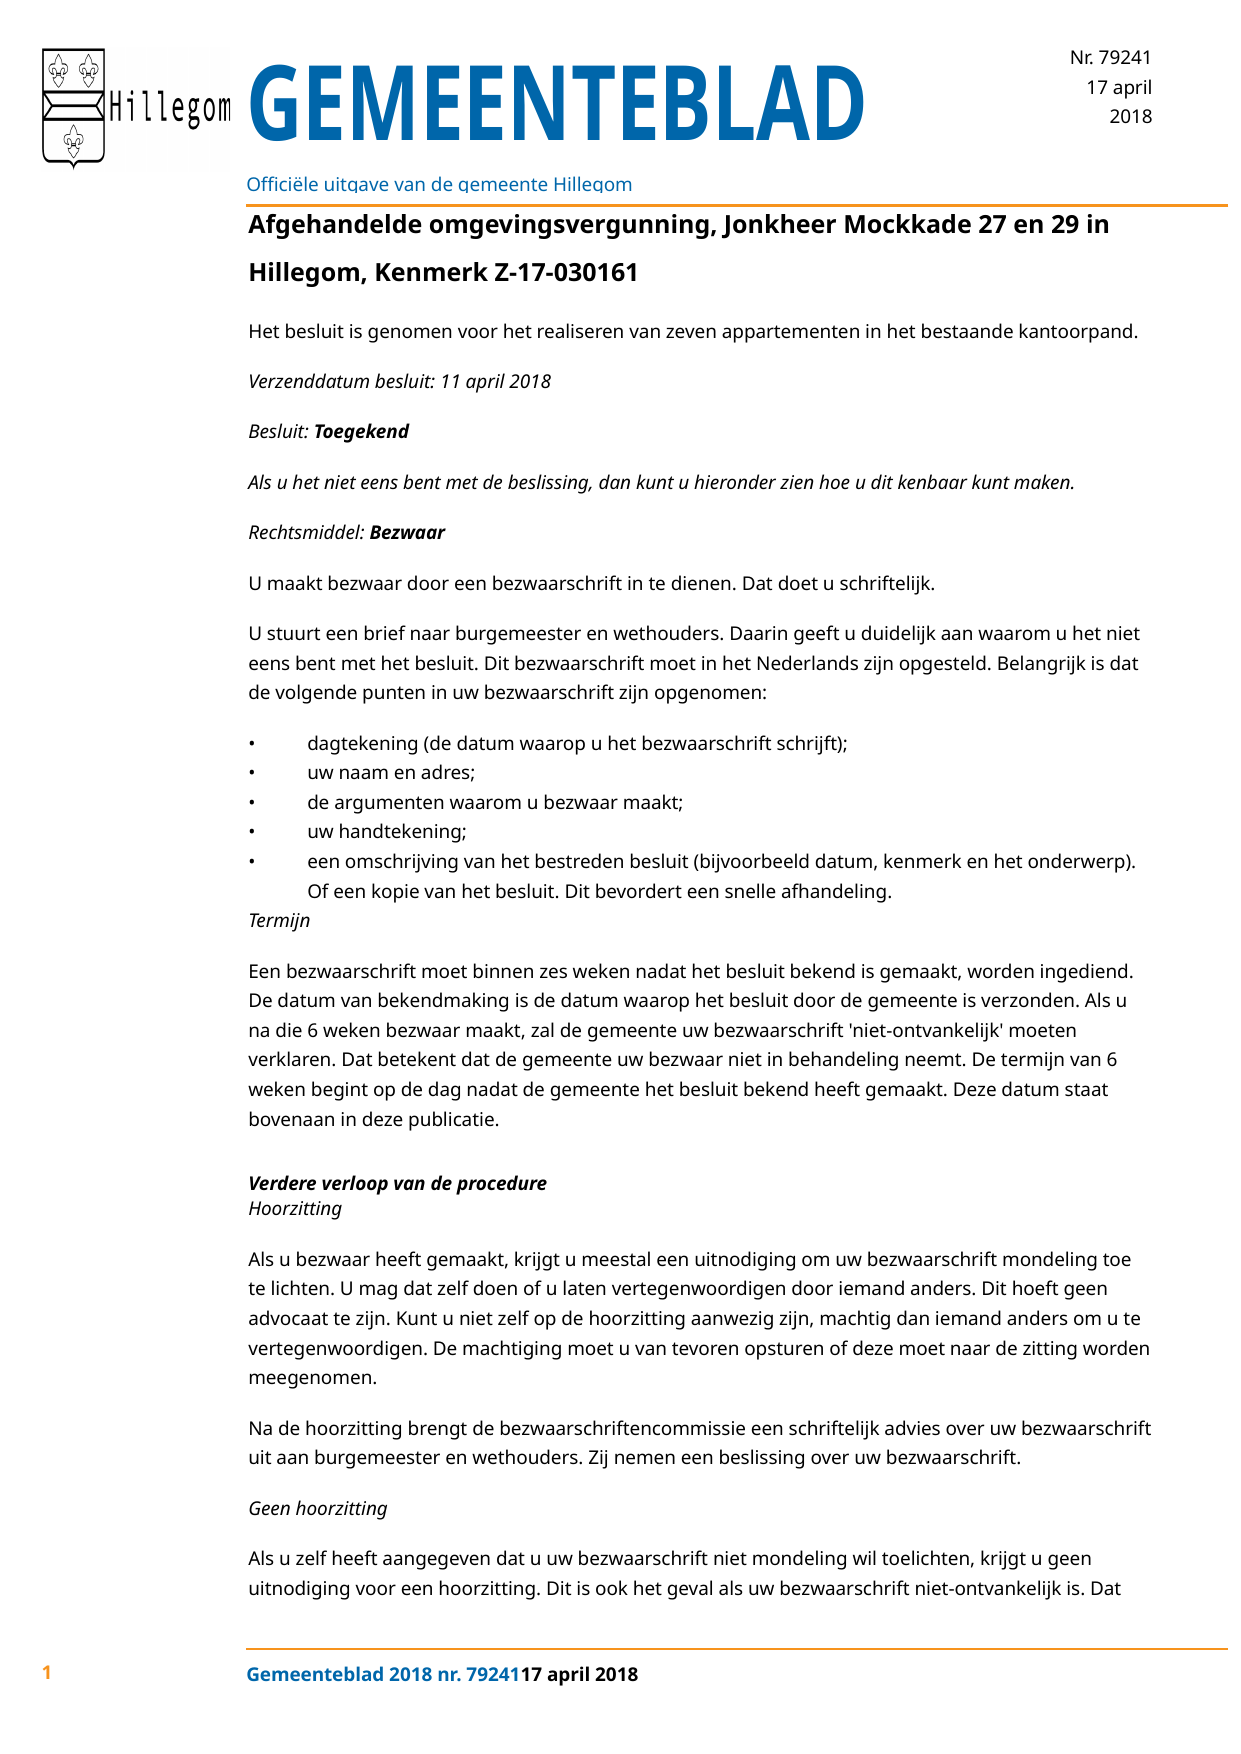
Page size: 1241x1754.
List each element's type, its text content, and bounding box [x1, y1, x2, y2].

text Na de hoorzitting brengt de bezwaarschriftencommissie een schriftelijk advies over uw bezwaarschrift uit aan burgemeester en wethouders. Zij nemen een beslissing over uw bezwaarschrift. [248, 1415, 1152, 1470]
text Hoorzitting [248, 1196, 1152, 1221]
text Verdere verloop van de procedure [248, 1170, 1152, 1196]
list een omschrijving van het bestreden besluit (bijvoorbeeld datum, kenmerk en het onderwerp). Of een kopie van het besluit. Dit bevordert een snelle afhandeling. [248, 848, 1152, 904]
list uw naam en adres; [248, 759, 1152, 785]
text Als u zelf heeft aangegeven dat u uw bezwaarschrift niet mondeling wil toelichten, krijgt u geen uitnodiging voor een hoorzitting. Dit is ook het geval als uw bezwaarschrift niet-ontvankelijk is. Dat [248, 1545, 1152, 1600]
text Het besluit is genomen voor het realiseren van zeven appartementen in het bestaande kantoorpand. [248, 318, 1152, 344]
text Verzenddatum besluit: 11 april 2018 [248, 368, 1152, 394]
text Termijn [248, 907, 1152, 933]
text Besluit: Toegekend [248, 419, 1152, 444]
text Afgehandelde omgevingsvergunning, Jonkheer Mockkade 27 en 29 in Hillegom, Kenmerk Z-17-030161 [248, 207, 1152, 288]
list dagtekening (de datum waarop u het bezwaarschrift schrijft); [248, 730, 1152, 756]
list uw handtekening; [248, 819, 1152, 844]
text Rechtsmiddel: Bezwaar [248, 519, 1152, 545]
text Geen hoorzitting [248, 1495, 1152, 1520]
list de argumenten waarom u bezwaar maakt; [248, 789, 1152, 815]
picture [41, 47, 231, 172]
text Als u het niet eens bent met de beslissing, dan kunt u hieronder zien hoe u dit kenbaar kunt maken. [248, 469, 1152, 495]
text U stuurt een brief naar burgemeester en wethouders. Daarin geeft u duidelijk aan waarom u het niet eens bent met het besluit. Dit bezwaarschrift moet in het Nederlands zijn opgesteld. Belangrijk is dat de volgende punten in uw bezwaarschrift zijn opgenomen: [248, 620, 1152, 705]
text Een bezwaarschrift moet binnen zes weken nadat het besluit bekend is gemaakt, worden ingediend. De datum van bekendmaking is de datum waarop het besluit door de gemeente is verzonden. Als u na die 6 weken bezwaar maakt, zal de gemeente uw bezwaarschrift 'niet-ontvankelijk' moeten verklaren. Dat betekent dat de gemeente uw bezwaar niet in behandeling neemt. De termijn van 6 weken begint op de dag nadat de gemeente het besluit bekend heeft gemaakt. Deze datum staat bovenaan in deze publicatie. [248, 958, 1152, 1132]
text U maakt bezwaar door een bezwaarschrift in te dienen. Dat doet u schriftelijk. [248, 570, 1152, 596]
text Als u bezwaar heeft gemaakt, krijgt u meestal een uitnodiging om uw bezwaarschrift mondeling toe te lichten. U mag dat zelf doen of u laten vertegenwoordigen door iemand anders. Dit hoeft geen advocaat te zijn. Kunt u niet zelf op de hoorzitting aanwezig zijn, machtig dan iemand anders om u te vertegenwoordigen. De machtiging moet u van tevoren opsturen of deze moet naar de zitting worden meegenomen. [248, 1246, 1152, 1390]
